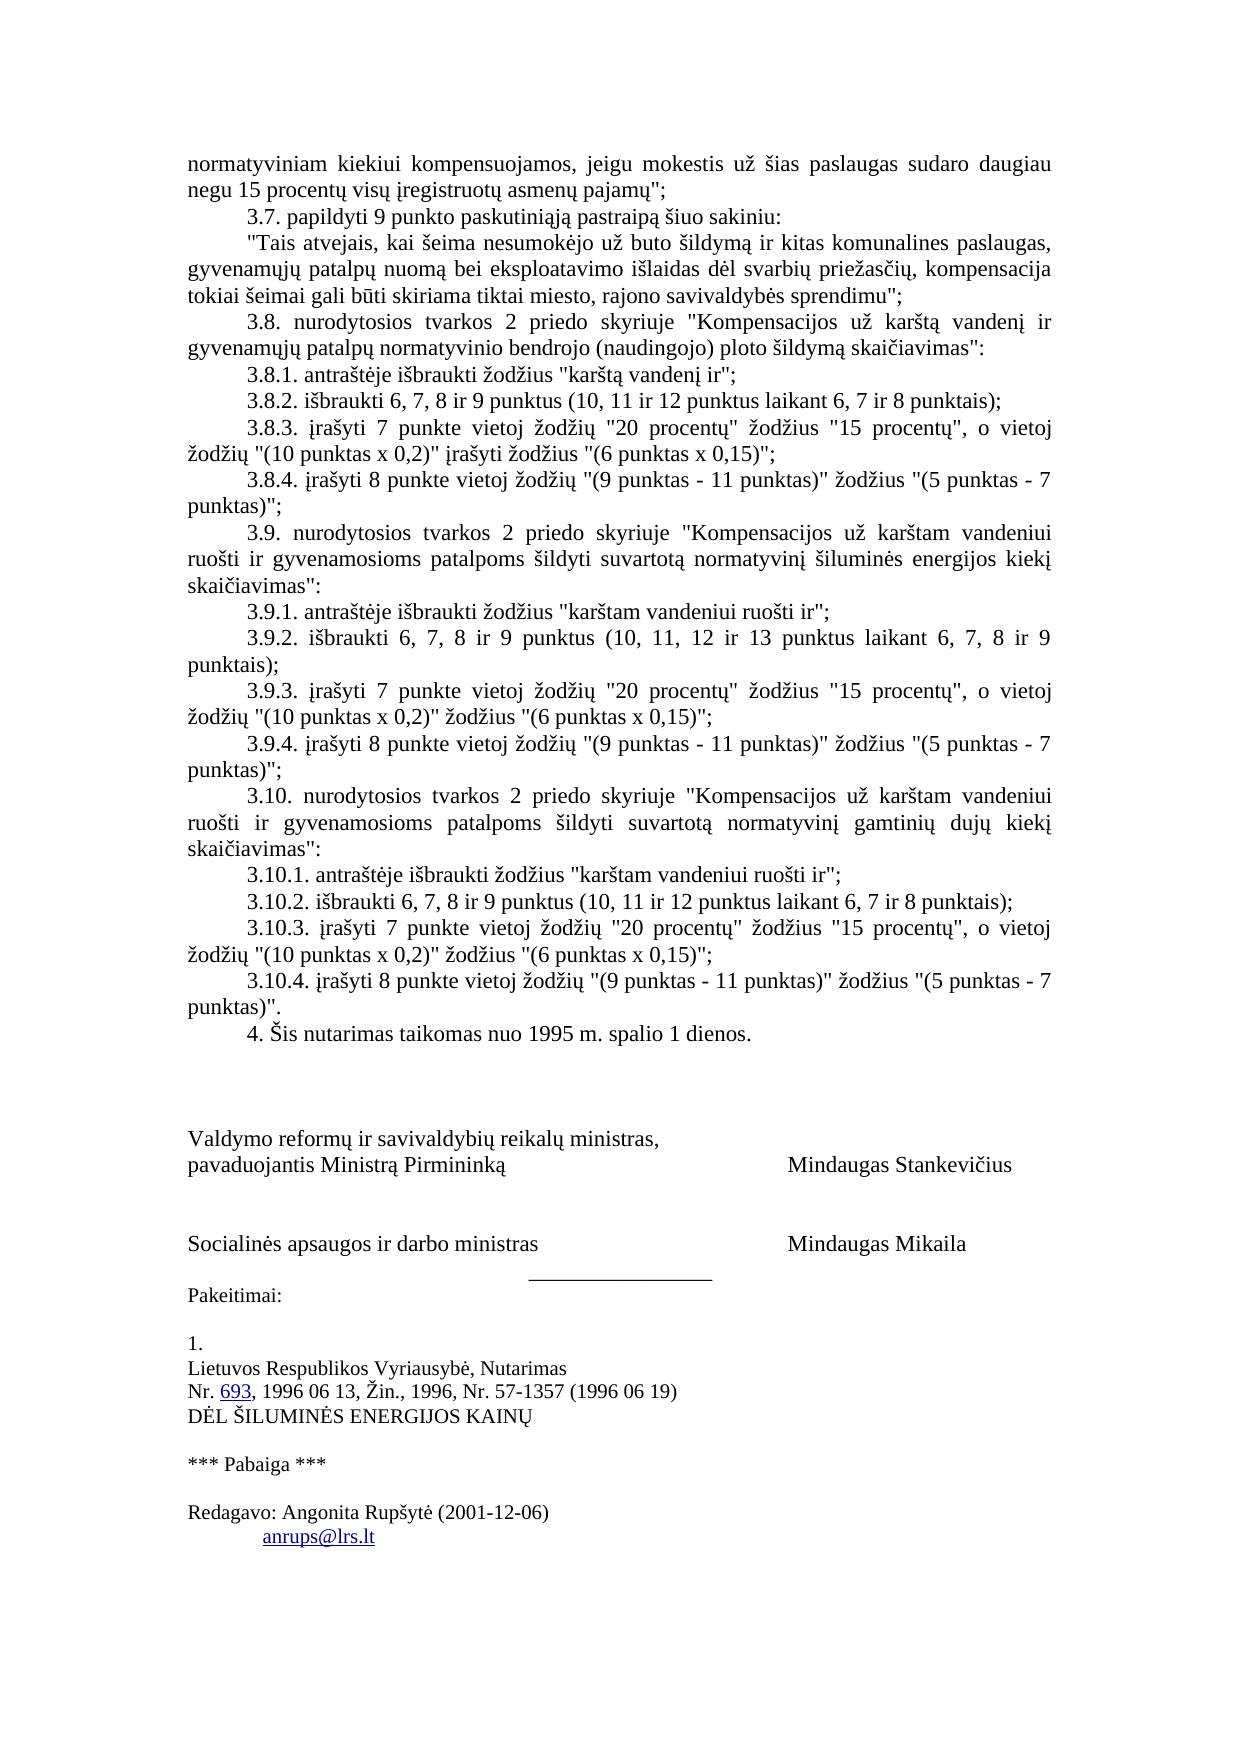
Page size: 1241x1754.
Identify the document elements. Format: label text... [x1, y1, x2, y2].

text 3.7. papildyti 9 punkto paskutiniąją pastraipą šiuo sakiniu: [187, 203, 1053, 229]
text 3.10.3. įrašyti 7 punkte vietoj žodžių "20 procentų" žodžius "15 procentų", o vietoj žodžių "(10 punktas x 0,2)" žodžius "(6 punktas x 0,15)"; [187, 914, 1053, 967]
text 3.9.4. įrašyti 8 punkte vietoj žodžių "(9 punktas - 11 punktas)" žodžius "(5 punktas - 7 punktas)"; [187, 730, 1053, 782]
text Valdymo reformų ir savivaldybių reikalų ministras, [187, 1125, 1053, 1151]
text 3.10.1. antraštėje išbraukti žodžius "karštam vandeniui ruošti ir"; [187, 862, 1053, 888]
text 3.8.1. antraštėje išbraukti žodžius "karštą vandenį ir"; [187, 361, 1053, 387]
text Pakeitimai: [187, 1283, 1053, 1307]
text Lietuvos Respublikos Vyriausybė, Nutarimas [187, 1355, 1053, 1379]
text pavaduojantis Ministrą Pirmininką Mindaugas Stankevičius [187, 1151, 1053, 1178]
text 1. [187, 1331, 1053, 1355]
text Socialinės apsaugos ir darbo ministras Mindaugas Mikaila [187, 1231, 1053, 1257]
text 3.10.2. išbraukti 6, 7, 8 ir 9 punktus (10, 11 ir 12 punktus laikant 6, 7 ir 8 punktais); [187, 888, 1053, 914]
text 3.9. nurodytosios tvarkos 2 priedo skyriuje "Kompensacijos už karštam vandeniui ruošti ir gyvenamosioms patalpoms šildyti suvartotą normatyvinį šiluminės energijos kiekį skaičiavimas": [187, 519, 1053, 598]
text 3.10.4. įrašyti 8 punkte vietoj žodžių "(9 punktas - 11 punktas)" žodžius "(5 punktas - 7 punktas)". [187, 967, 1053, 1020]
text 3.9.1. antraštėje išbraukti žodžius "karštam vandeniui ruošti ir"; [187, 598, 1053, 624]
text 3.8.4. įrašyti 8 punkte vietoj žodžių "(9 punktas - 11 punktas)" žodžius "(5 punktas - 7 punktas)"; [187, 466, 1053, 519]
text 3.10. nurodytosios tvarkos 2 priedo skyriuje "Kompensacijos už karštam vandeniui ruošti ir gyvenamosioms patalpoms šildyti suvartotą normatyvinį gamtinių dujų kiekį skaičiavimas": [187, 782, 1053, 862]
text DĖL ŠILUMINĖS ENERGIJOS KAINŲ [187, 1403, 1053, 1428]
text "Tais atvejais, kai šeima nesumokėjo už buto šildymą ir kitas komunalines paslaugas, gyvenamųjų patalpų nuomą bei eksploatavimo išlaidas dėl svarbių priežasčių, kompensacija tokiai šeimai gali būti skiriama tiktai miesto, rajono savivaldybės sprendimu"; [187, 229, 1053, 308]
text 3.8.3. įrašyti 7 punkte vietoj žodžių "20 procentų" žodžius "15 procentų", o vietoj žodžių "(10 punktas x 0,2)" įrašyti žodžius "(6 punktas x 0,15)"; [187, 413, 1053, 466]
text ________________ [187, 1257, 1053, 1283]
text 4. Šis nutarimas taikomas nuo 1995 m. spalio 1 dienos. [187, 1020, 1053, 1046]
text 3.8. nurodytosios tvarkos 2 priedo skyriuje "Kompensacijos už karštą vandenį ir gyvenamųjų patalpų normatyvinio bendrojo (naudingojo) ploto šildymą skaičiavimas": [187, 308, 1053, 361]
text normatyviniam kiekiui kompensuojamos, jeigu mokestis už šias paslaugas sudaro daugiau negu 15 procentų visų įregistruotų asmenų pajamų"; [187, 150, 1053, 203]
text anrups@lrs.lt [187, 1524, 1053, 1548]
text 3.9.2. išbraukti 6, 7, 8 ir 9 punktus (10, 11, 12 ir 13 punktus laikant 6, 7, 8 ir 9 punktais); [187, 624, 1053, 677]
text 3.9.3. įrašyti 7 punkte vietoj žodžių "20 procentų" žodžius "15 procentų", o vietoj žodžių "(10 punktas x 0,2)" žodžius "(6 punktas x 0,15)"; [187, 677, 1053, 730]
text 3.8.2. išbraukti 6, 7, 8 ir 9 punktus (10, 11 ir 12 punktus laikant 6, 7 ir 8 punktais); [187, 387, 1053, 413]
text Redagavo: Angonita Rupšytė (2001-12-06) [187, 1500, 1053, 1524]
text *** Pabaiga *** [187, 1452, 1053, 1476]
text Nr. 693, 1996 06 13, Žin., 1996, Nr. 57-1357 (1996 06 19) [187, 1379, 1053, 1403]
